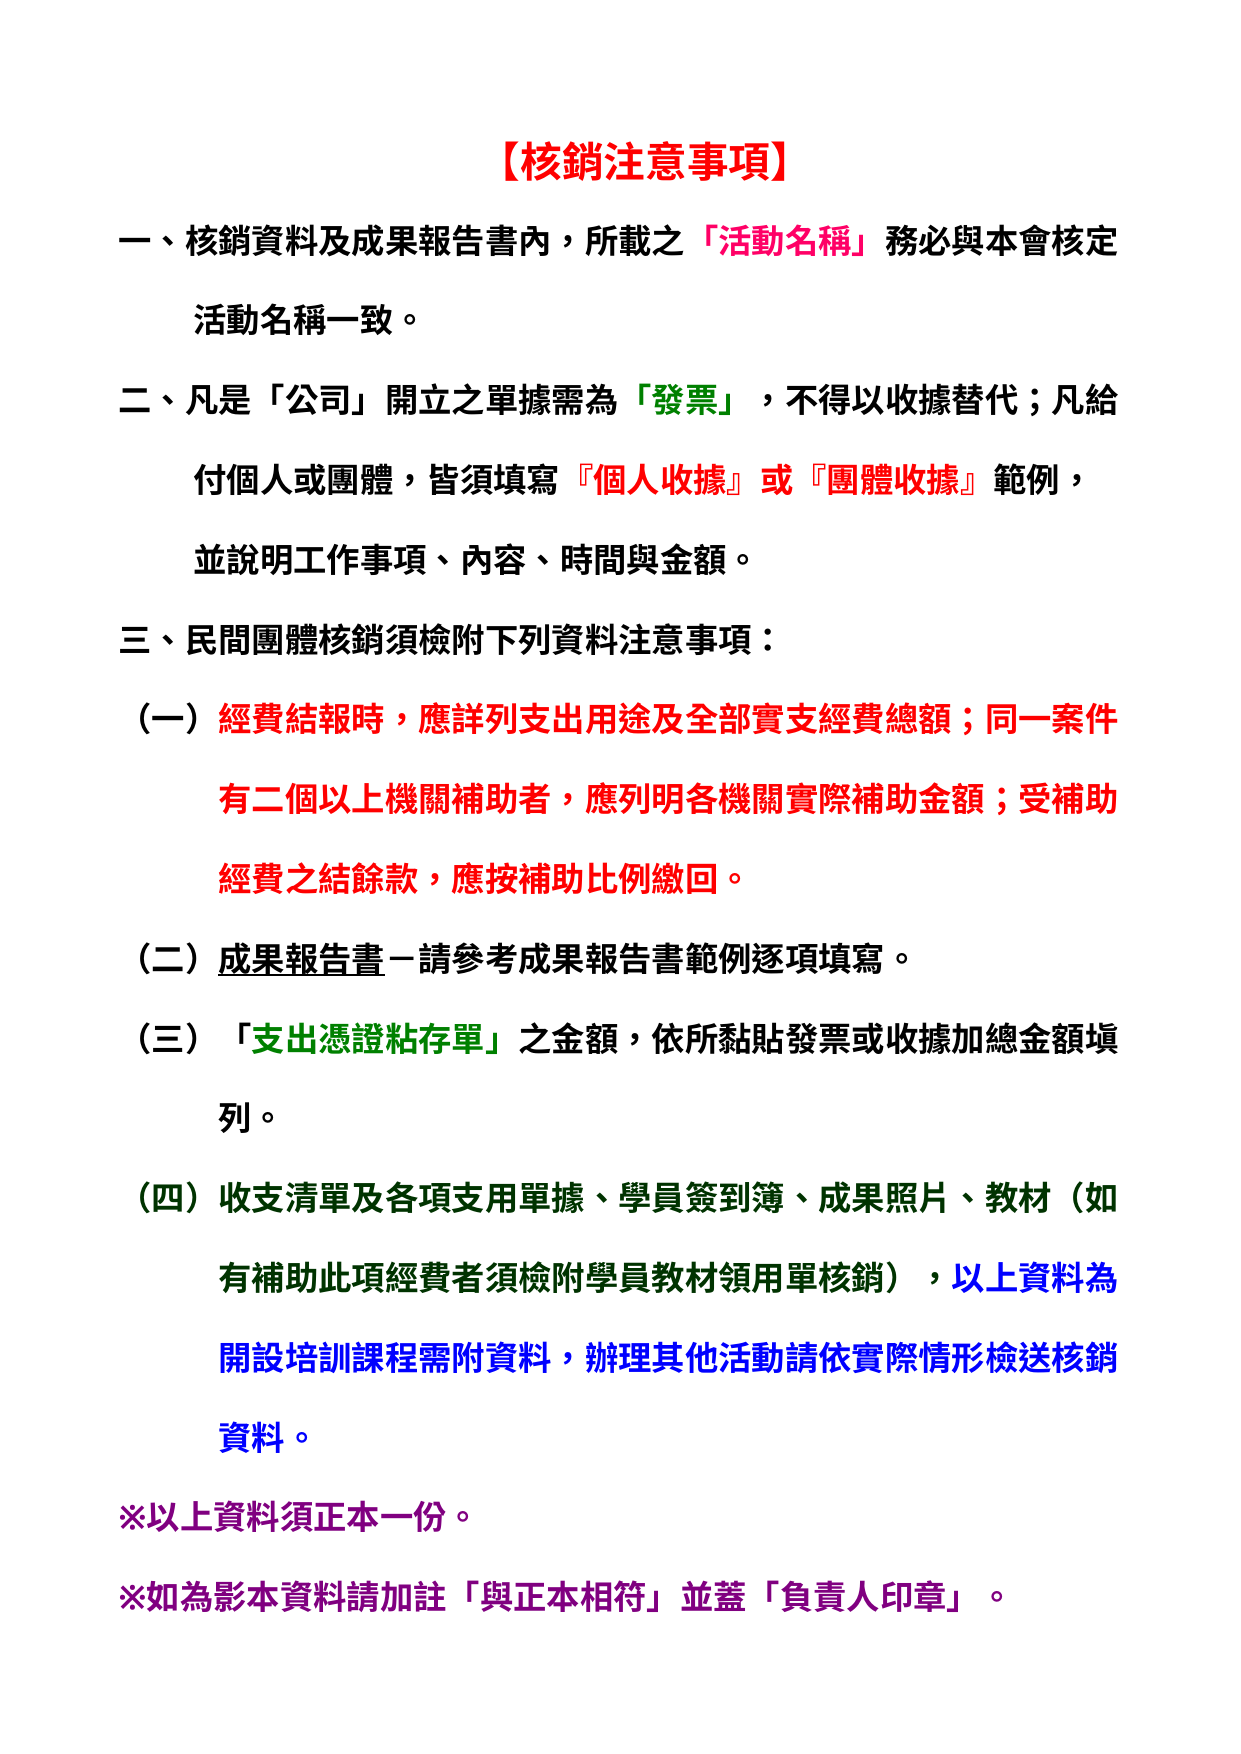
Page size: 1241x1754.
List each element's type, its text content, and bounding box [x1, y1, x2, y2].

text （一）經費結報時，應詳列支出用途及全部實支經費總額；同一案件有二個以上機關補助者，應列明各機關實際補助金額；受補助經費之結餘款，應按補助比例繳回。 [118, 677, 1122, 917]
text ※如為影本資料請加註「與正本相符」並蓋「負責人印章」。 [118, 1555, 1122, 1635]
text （三）「支出憑證粘存單」之金額，依所黏貼發票或收據加總金額塡列。 [118, 997, 1122, 1156]
text （四）收支清單及各項支用單據、學員簽到簿、成果照片、教材（如有補助此項經費者須檢附學員教材領用單核銷），以上資料為開設培訓課程需附資料，辦理其他活動請依實際情形檢送核銷資料。 [118, 1156, 1122, 1475]
text ※以上資料須正本一份。 [118, 1475, 1122, 1555]
text 【核銷注意事項】 [168, 119, 1122, 199]
text 三、民間團體核銷須檢附下列資料注意事項： [118, 598, 1122, 677]
text 二、凡是「公司」開立之單據需為「發票」，不得以收據替代；凡給付個人或團體，皆須填寫『個人收據』或『團體收據』範例，並說明工作事項、內容、時間與金額。 [118, 358, 1122, 598]
text 一、核銷資料及成果報告書內，所載之「活動名稱」務必與本會核定活動名稱一致。 [118, 199, 1122, 358]
text （二）成果報告書－請參考成果報告書範例逐項填寫。 [118, 917, 1122, 997]
